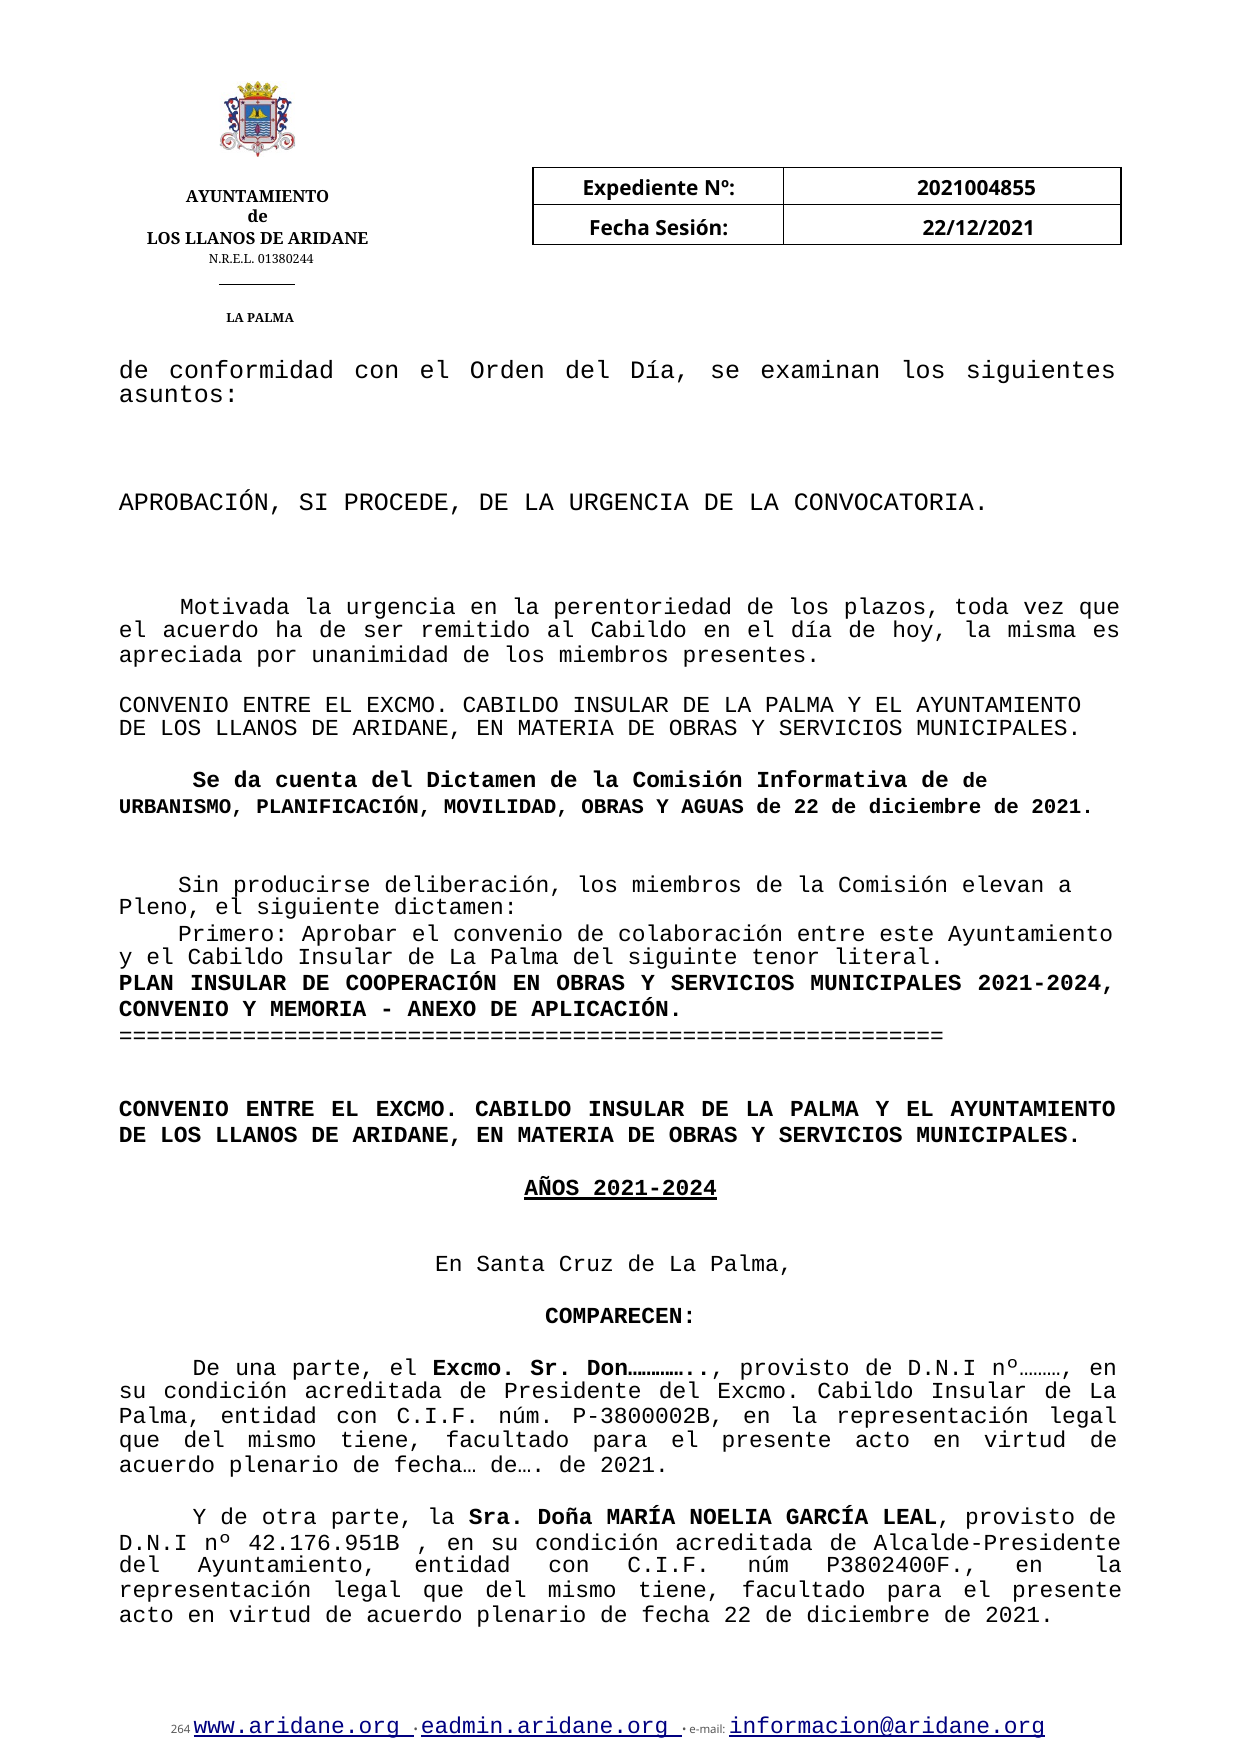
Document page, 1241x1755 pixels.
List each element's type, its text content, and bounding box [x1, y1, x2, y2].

table_header 2021004855 [784, 168, 1120, 204]
text Sin producirse deliberación, los miembros de la Comisión elevan a Pleno, el siguiente dictamen: [119, 872, 1074, 922]
subtitle CONVENIO ENTRE EL EXCMO. CABILDO INSULAR DE LA PALMA Y EL AYUNTAMIENTO DE LOS LLANOS DE ARIDANE, EN MATERIA DE OBRAS Y SERVICIOS MUNICIPALES. [119, 1098, 1134, 1149]
text APROBACIÓN, SI PROCEDE, DE LA URGENCIA DE LA CONVOCATORIA. [119, 489, 1134, 517]
text D.N.I nº 42.176.951B , en su condición acreditada de Alcalde-Presidente del Ayuntamiento, entidad con C.I.F. núm P3802400F., en la representación legal que del mismo tiene, facultado para el presente acto en virtud de acuerdo plenario de fecha 22 de diciembre de 2021. [119, 1531, 1122, 1629]
text N.R.E.L. 01380244 [208, 250, 1134, 267]
text De una parte, el Excmo. Sr. Don………….., provisto de D.N.I nº………, en su condición acreditada de Presidente del Excmo. Cabildo Insular de La Palma, entidad con C.I.F. núm. P-3800002B, en la representación legal que del mismo tiene, facultado para el presente acto en virtud de acuerdo plenario de fecha… de…. de 2021. [119, 1356, 1117, 1479]
subtitle PLAN INSULAR DE COOPERACIÓN EN OBRAS Y SERVICIOS MUNICIPALES 2021-2024, CONVENIO Y MEMORIA - ANEXO DE APLICACIÓN. [119, 971, 1134, 1023]
text Primero: Aprobar el convenio de colaboración entre este Ayuntamiento y el Cabildo Insular de La Palma del siguinte tenor literal. [119, 922, 1115, 971]
text CONVENIO ENTRE EL EXCMO. CABILDO INSULAR DE LA PALMA Y EL AYUNTAMIENTO DE LOS LLANOS DE ARIDANE, EN MATERIA DE OBRAS Y SERVICIOS MUNICIPALES. [119, 693, 1083, 742]
text LA PALMA [226, 311, 1134, 326]
table_header Expediente Nº: [534, 168, 783, 204]
text de [108, 207, 406, 227]
table_cell Fecha Sesión: [534, 205, 783, 244]
table_cell 22/12/2021 [784, 205, 1120, 244]
text LOS LLANOS DE ARIDANE [108, 227, 406, 249]
text ============================================================ [119, 1023, 1134, 1048]
text AYUNTAMIENTO [108, 187, 406, 207]
text Motivada la urgencia en la perentoriedad de los plazos, toda vez que el acuerdo ha de ser remitido al Cabildo en el día de hoy, la misma es apreciada por unanimidad de los miembros presentes. [119, 595, 1121, 669]
subtitle COMPARECEN: [481, 1304, 759, 1330]
text Se da cuenta del Dictamen de la Comisión Informativa de de URBANISMO, PLANIFICACIÓN, MOVILIDAD, OBRAS Y AGUAS de 22 de diciembre de 2021. [119, 768, 1111, 820]
text de conformidad con el Orden del Día, se examinan los siguientes asuntos: [119, 357, 1134, 410]
text Y de otra parte, la Sra. Doña MARÍA NOELIA GARCÍA LEAL, provisto de [192, 1504, 1134, 1530]
text En Santa Cruz de La Palma, [108, 1252, 1119, 1278]
text [532, 167, 1123, 248]
text AÑOS 2021-2024 [108, 1176, 1132, 1202]
